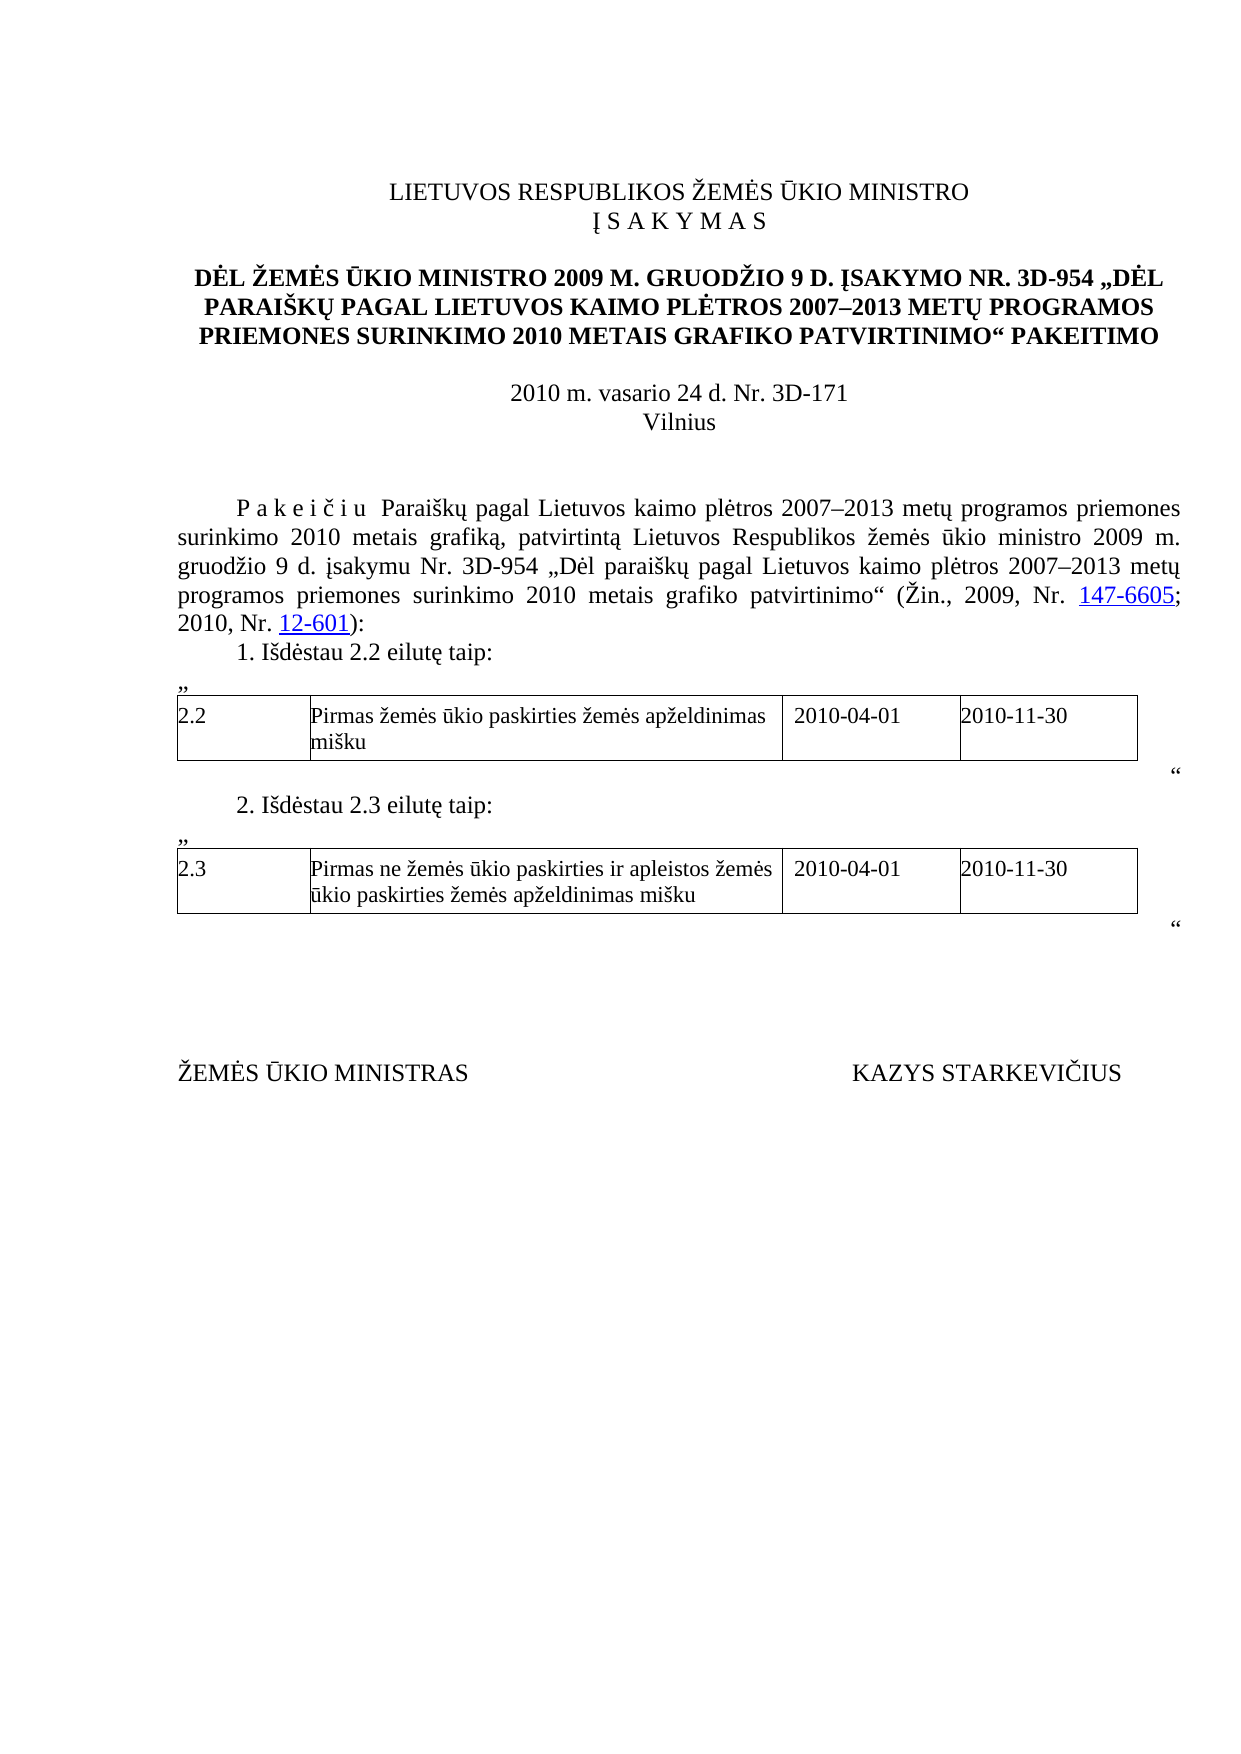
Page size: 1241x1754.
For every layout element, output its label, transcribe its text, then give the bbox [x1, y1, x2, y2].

table_header 2010-11-30 [961, 849, 1137, 913]
text Žemės ūkio ministras Kazys Starkevičius [177, 1058, 1181, 1087]
text LIETUVOS RESPUBLIKOS ŽEMĖS ŪKIO MINISTRO [177, 177, 1181, 206]
text “ [177, 761, 1181, 790]
table_header 2010-11-30 [961, 696, 1137, 760]
text „ [177, 819, 1181, 848]
text „ [177, 666, 1181, 695]
text “ [177, 914, 1181, 943]
text ĮSAKYMAS [177, 206, 1181, 235]
text DĖL ŽEMĖS ŪKIO MINISTRO 2009 m. GRUODŽIO 9 d. ĮSAKYMO Nr. 3D-954 „DĖL PARAIŠKŲ PAGAL LIETUVOS KAIMO PLĖTROS 2007–2013 METŲ PROGRAMOS PRIEMONES SURINKIMO 2010 METAIS GRAFIKO PATVIRTINIMO“ PAKEITIMO [177, 263, 1181, 350]
text Pakeičiu Paraiškų pagal Lietuvos kaimo plėtros 2007–2013 metų programos priemones surinkimo 2010 metais grafiką, patvirtintą Lietuvos Respublikos žemės ūkio ministro 2009 m. gruodžio 9 d. įsakymu Nr. 3D-954 „Dėl paraiškų pagal Lietuvos kaimo plėtros 2007–2013 metų programos priemones surinkimo 2010 metais grafiko patvirtinimo“ (Žin., 2009, Nr. 147-6605; 2010, Nr. 12-601): [177, 493, 1181, 637]
text 1. Išdėstau 2.2 eilutę taip: [177, 637, 1181, 666]
text Vilnius [177, 407, 1181, 436]
table_header 2.2 [178, 696, 310, 760]
table_header Pirmas žemės ūkio paskirties žemės apželdinimas mišku [311, 696, 782, 760]
table_header 2.3 [178, 849, 310, 913]
text 2010 m. vasario 24 d. Nr. 3D-171 [177, 378, 1181, 407]
table_header 2010-04-01 [783, 696, 960, 760]
text 2. Išdėstau 2.3 eilutę taip: [177, 790, 1181, 819]
table_header Pirmas ne žemės ūkio paskirties ir apleistos žemės ūkio paskirties žemės apželdinimas mišku [311, 849, 782, 913]
table_header 2010-04-01 [783, 849, 960, 913]
